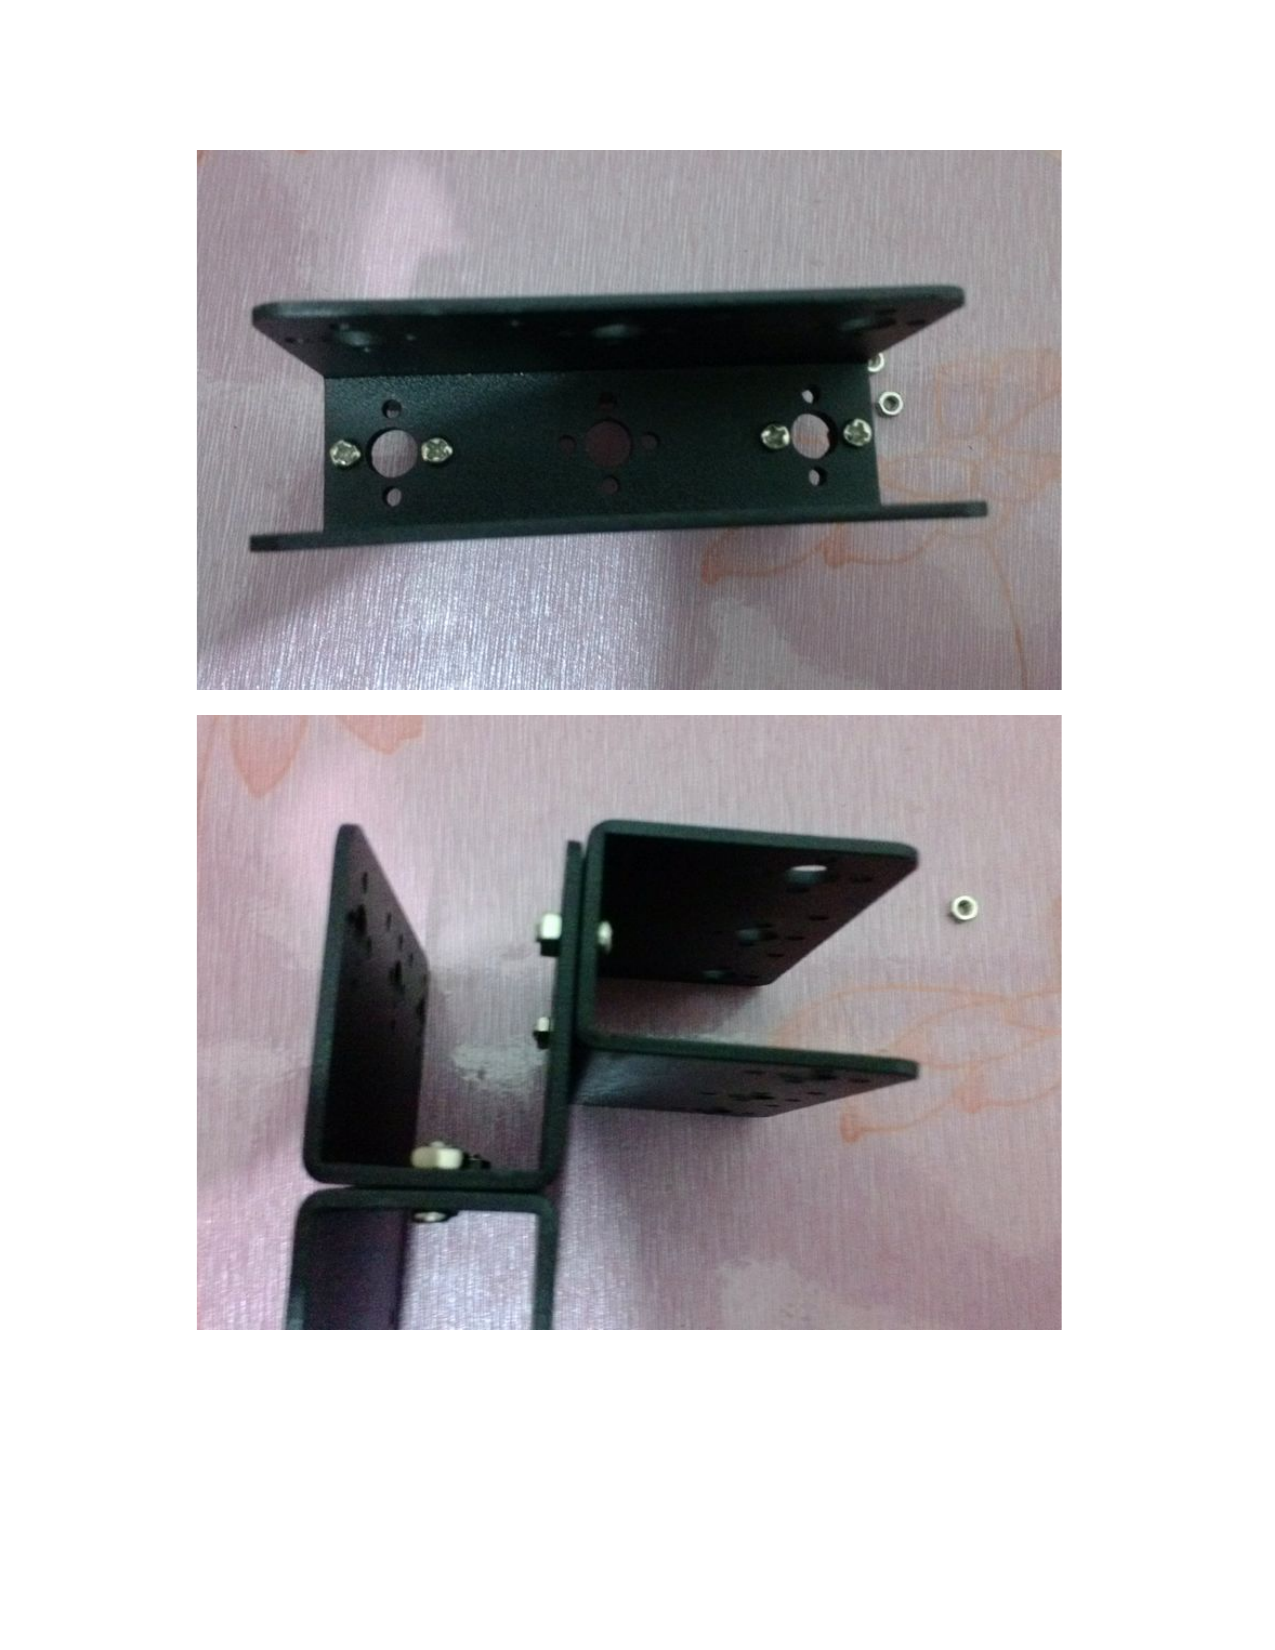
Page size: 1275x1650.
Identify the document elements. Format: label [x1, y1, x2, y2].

picture [196, 150, 1062, 690]
picture [196, 715, 1062, 1330]
